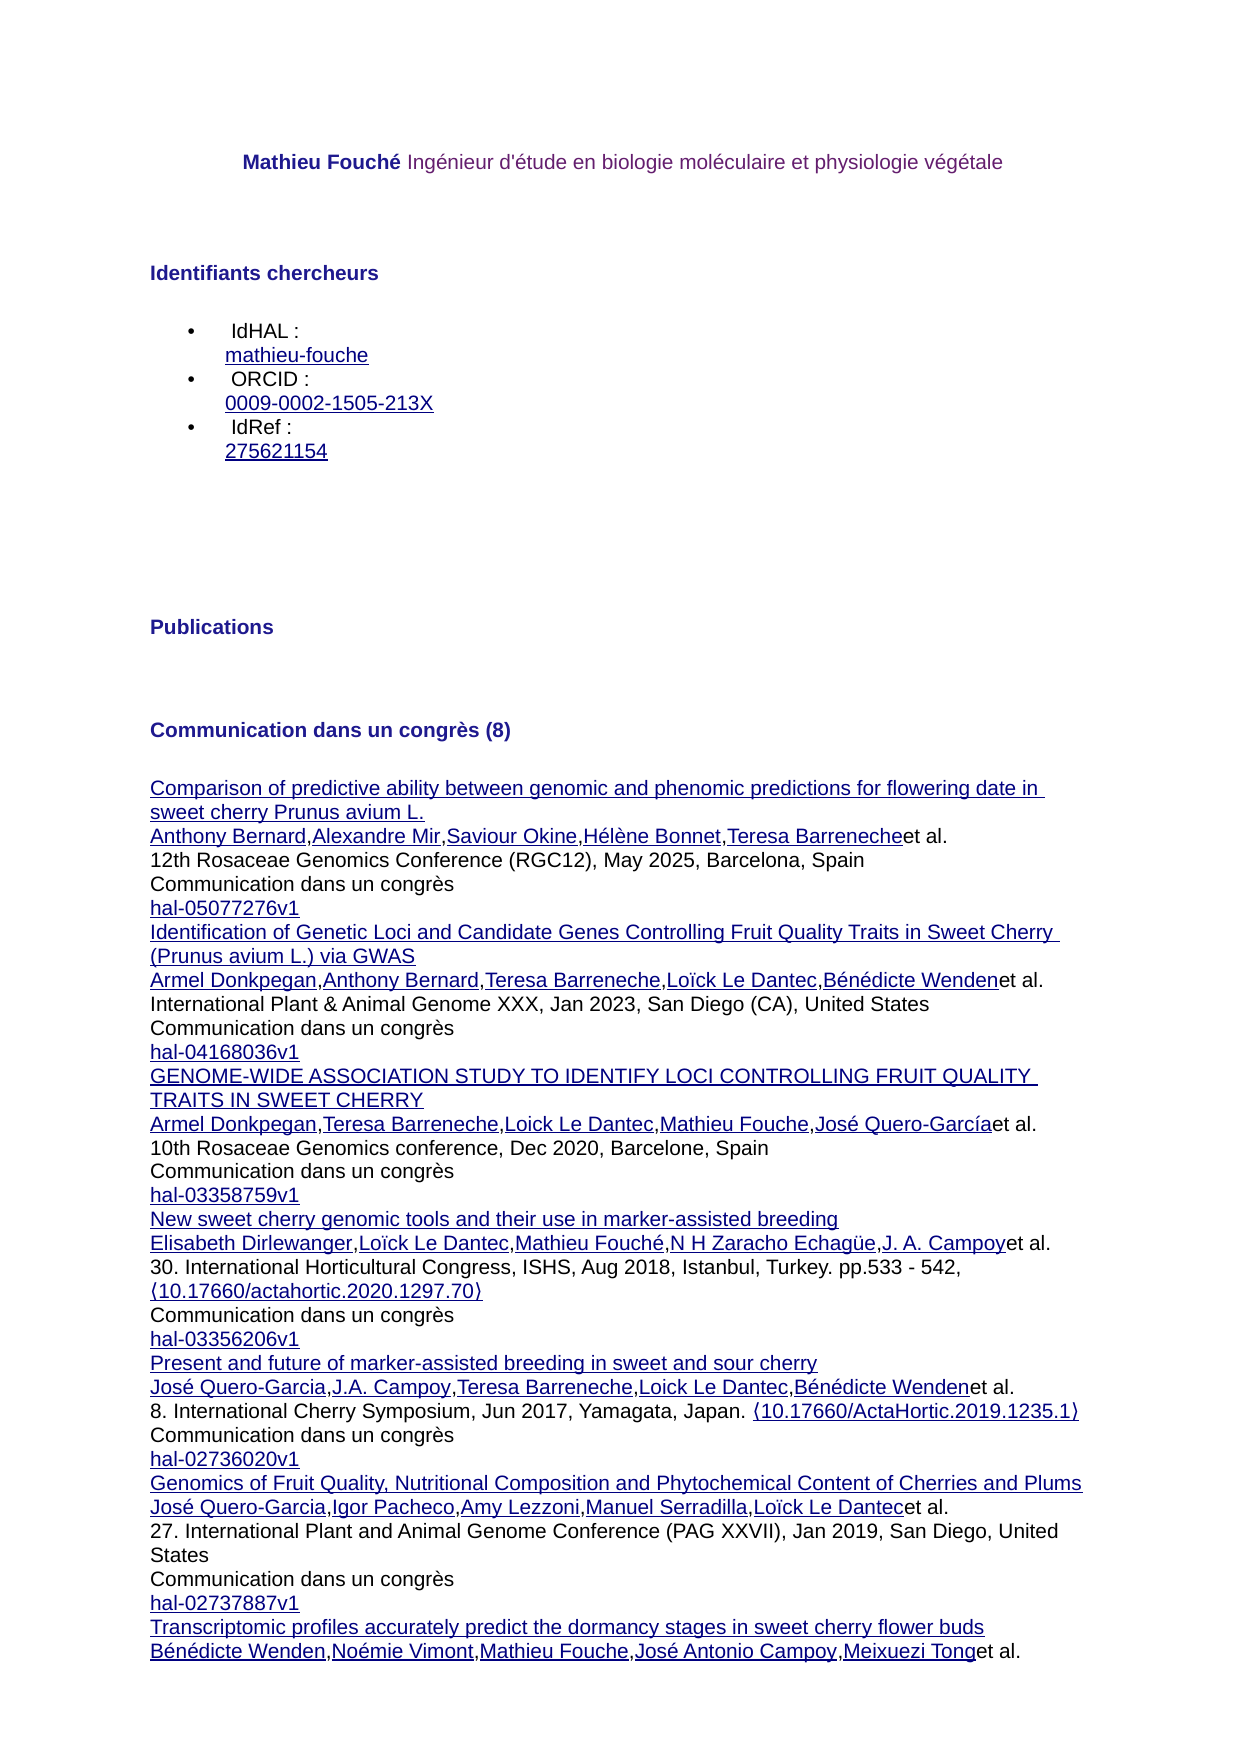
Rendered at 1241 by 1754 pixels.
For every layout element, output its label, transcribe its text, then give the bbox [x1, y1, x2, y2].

list mathieu-fouche [187, 343, 1090, 367]
table_cell Identification of Genetic Loci and Candidate Genes Controlling Fruit Quality Traits in Sweet Cherry (Prunus avium L.) via GWAS Armel Donkpegan,Anthony Bernard,Teresa Barreneche,Loïck Le Dantec,Bénédicte Wendenet al. International Plant & Animal Genome XXX, Jan 2023, San Diego (CA), United States Communication dans un congrès hal-04168036v1 [150, 920, 1090, 1063]
list IdHAL : [187, 319, 1090, 343]
list 0009-0002-1505-213X [187, 391, 1090, 414]
subtitle Communication dans un congrès (8) [150, 718, 1090, 742]
subtitle Identifiants chercheurs [150, 260, 1090, 284]
table_cell Transcriptomic profiles accurately predict the dormancy stages in sweet cherry flower buds Bénédicte Wenden,Noémie Vimont,Mathieu Fouche,José Antonio Campoy,Meixuezi Tonget al. [150, 1615, 1090, 1662]
table_cell New sweet cherry genomic tools and their use in marker-assisted breeding Elisabeth Dirlewanger,Loïck Le Dantec,Mathieu Fouché,N H Zaracho Echagüe,J. A. Campoyet al. 30. International Horticultural Congress, ISHS, Aug 2018, Istanbul, Turkey. pp.533 - 542, ⟨10.17660/actahortic.2020.1297.70⟩ Communication dans un congrès hal-03356206v1 [150, 1207, 1090, 1351]
list IdRef : [187, 414, 1090, 438]
table_cell GENOME-WIDE ASSOCIATION STUDY TO IDENTIFY LOCI CONTROLLING FRUIT QUALITY TRAITS IN SWEET CHERRY Armel Donkpegan,Teresa Barreneche,Loick Le Dantec,Mathieu Fouche,José Quero-Garcíaet al. 10th Rosaceae Genomics conference, Dec 2020, Barcelone, Spain Communication dans un congrès hal-03358759v1 [150, 1064, 1090, 1207]
table_cell Present and future of marker-assisted breeding in sweet and sour cherry José Quero-Garcia,J.A. Campoy,Teresa Barreneche,Loick Le Dantec,Bénédicte Wendenet al. 8. International Cherry Symposium, Jun 2017, Yamagata, Japan. ⟨10.17660/ActaHortic.2019.1235.1⟩ Communication dans un congrès hal-02736020v1 [150, 1351, 1090, 1471]
subtitle Publications [150, 614, 1090, 638]
subtitle Mathieu Fouché Ingénieur d'étude en biologie moléculaire et physiologie végétale [150, 150, 1090, 174]
table_cell Genomics of Fruit Quality, Nutritional Composition and Phytochemical Content of Cherries and Plums José Quero-Garcia,Igor Pacheco,Amy Lezzoni,Manuel Serradilla,Loïck Le Dantecet al. 27. International Plant and Animal Genome Conference (PAG XXVII), Jan 2019, San Diego, United States Communication dans un congrès hal-02737887v1 [150, 1471, 1090, 1614]
list ORCID : [187, 367, 1090, 391]
table_header Comparison of predictive ability between genomic and phenomic predictions for flowering date in sweet cherry Prunus avium L. Anthony Bernard,Alexandre Mir,Saviour Okine,Hélène Bonnet,Teresa Barrenecheet al. 12th Rosaceae Genomics Conference (RGC12), May 2025, Barcelona, Spain Communication dans un congrès hal-05077276v1 [150, 776, 1090, 920]
list 275621154 [187, 438, 1090, 462]
